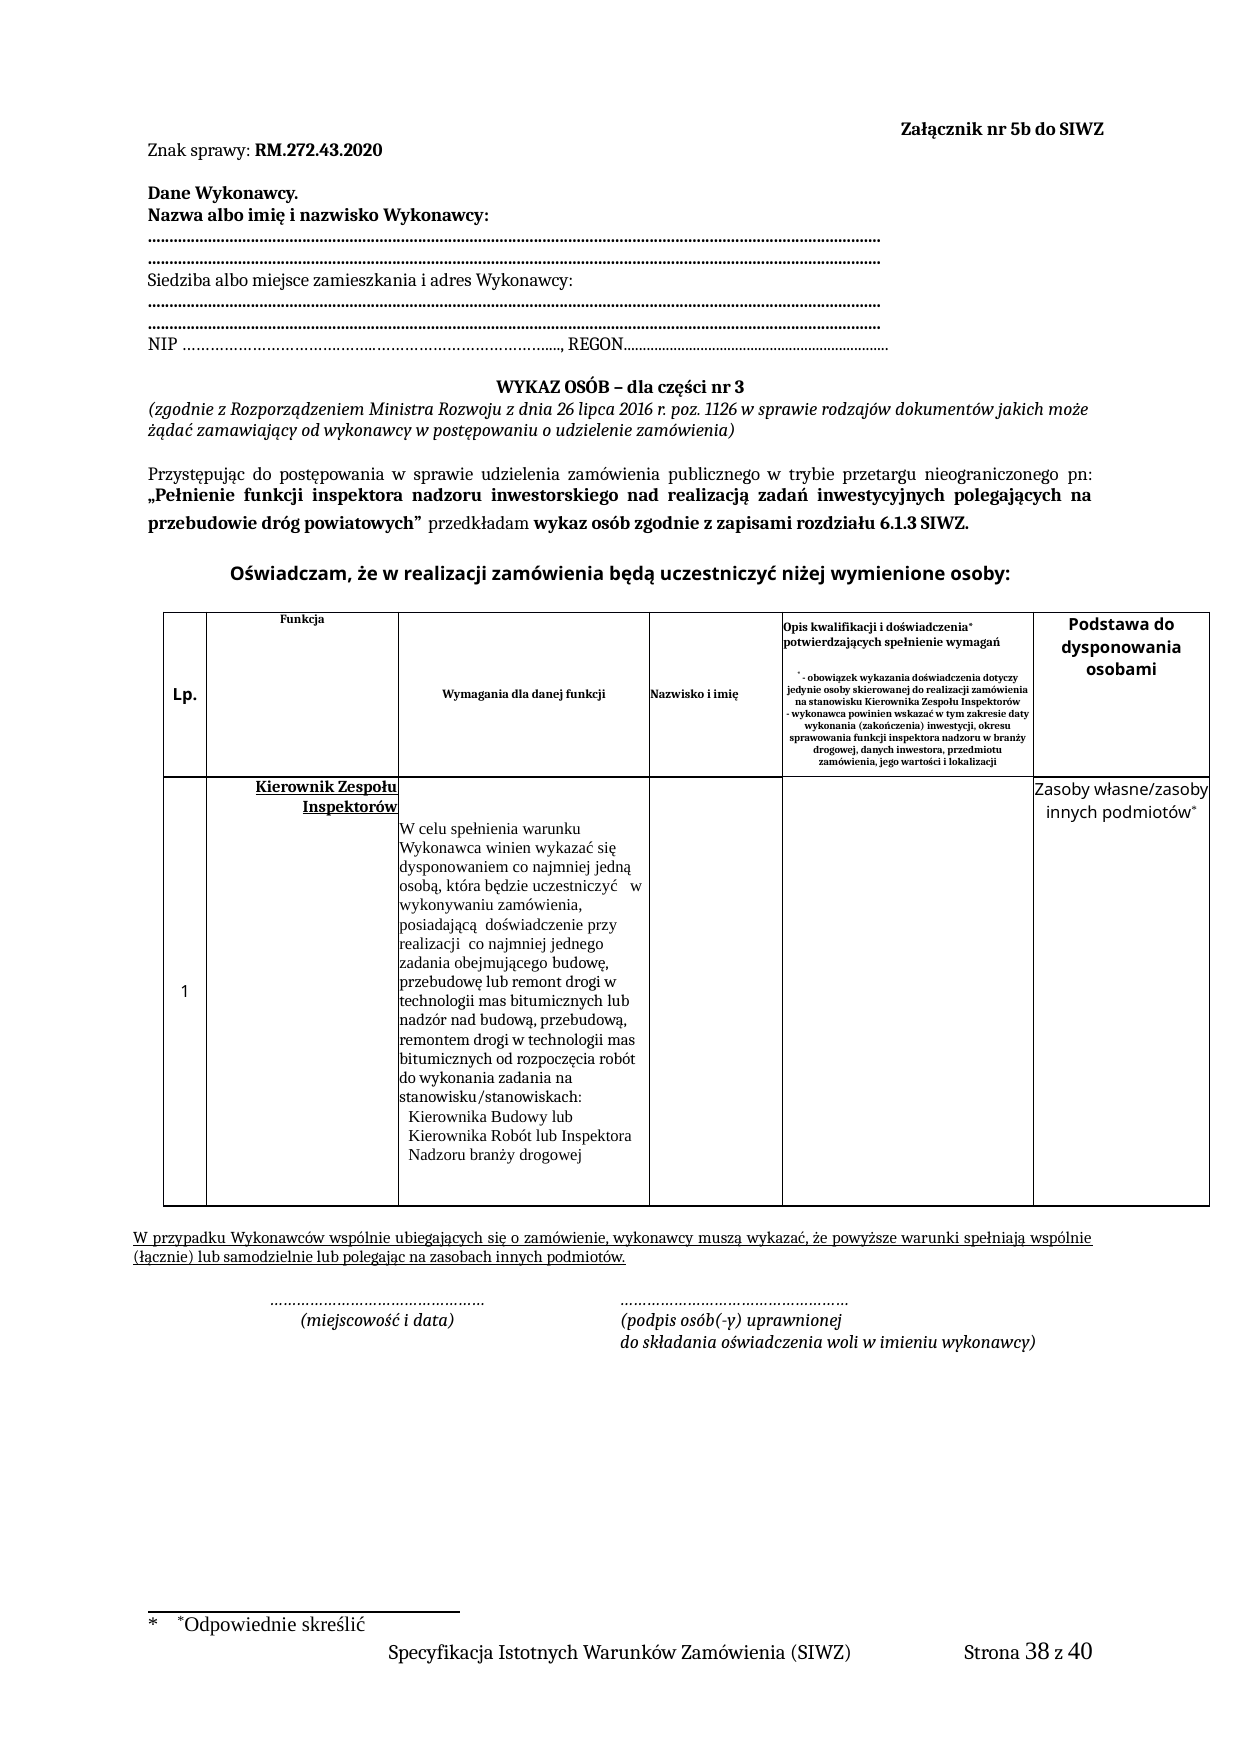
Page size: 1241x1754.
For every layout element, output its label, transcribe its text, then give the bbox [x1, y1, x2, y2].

text WYKAZ OSÓB – dla części nr 3 [148, 377, 1093, 398]
text ........................................................................................................................................................................... [148, 291, 1093, 312]
table_header Podstawa do dysponowania osobami [1034, 613, 1209, 776]
text NIP …………………………….……..………………………………...., REGON..................................................................... [148, 334, 1093, 355]
table_header …………………………………………… (podpis osób(-y) uprawnionej do składania oświadczenia woli w imieniu wykonawcy) [609, 1289, 1081, 1353]
text Załącznik nr 5b do SIWZ [148, 118, 1104, 140]
text (łącznie) lub samodzielnie lub polegając na zasobach innych podmiotów. [133, 1246, 1093, 1267]
table_cell W celu spełnienia warunku Wykonawca winien wykazać się dysponowaniem co najmniej jedną osobą, która będzie uczestniczyć w wykonywaniu zamówienia, posiadającą doświadczenie przy realizacji co najmniej jednego zadania obejmującego budowę, przebudowę lub remont drogi w technologii mas bitumicznych lub nadzór nad budową, przebudową, remontem drogi w technologii mas bitumicznych od rozpoczęcia robót do wykonania zadania na stanowisku/stanowiskach: Kierownika Budowy lub Kierownika Robót lub Inspektora Nadzoru branży drogowej [399, 778, 649, 1205]
text (zgodnie z Rozporządzeniem Ministra Rozwoju z dnia 26 lipca 2016 r. poz. 1126 w sprawie rodzajów dokumentów jakich może żądać zamawiający od wykonawcy w postępowaniu o udzielenie zamówienia) [148, 398, 1093, 442]
table_cell Zasoby własne/zasoby innych podmiotów [1034, 778, 1209, 1205]
table_header Funkcja [207, 613, 398, 776]
text Nazwa albo imię i nazwisko Wykonawcy: [148, 204, 1093, 226]
table_cell [783, 777, 1033, 1205]
table_cell Kierownik Zespołu Inspektorów [207, 778, 398, 1205]
table_header Opis kwalifikacji i doświadczenia* potwierdzających spełnienie wymagań * - obowiązek wykazania doświadczenia dotyczy jedynie osoby skierowanej do realizacji zamówienia na stanowisku Kierownika Zespołu Inspektorów - wykonawca powinien wskazać w tym zakresie daty wykonania (zakończenia) inwestycji, okresu sprawowania funkcji inspektora nadzoru w branży drogowej, danych inwestora, przedmiotu zamówienia, jego wartości i lokalizacji [783, 613, 1033, 776]
table_header Nazwisko i imię [650, 613, 782, 776]
table_cell [650, 778, 782, 1205]
text ........................................................................................................................................................................... [148, 226, 1093, 247]
table_header Lp. [164, 613, 206, 776]
table_header ………………………………………… (miejscowość i data) [148, 1289, 609, 1353]
text ........................................................................................................................................................................... [148, 247, 1093, 269]
text Siedziba albo miejsce zamieszkania i adres Wykonawcy: [148, 269, 1093, 291]
text Przystępując do postępowania w sprawie udzielenia zamówienia publicznego w trybie przetargu nieograniczonego pn: „Pełnienie funkcji inspektora nadzoru inwestorskiego nad realizacją zadań inwestycyjnych polegających na przebudowie dróg powiatowych” przedkładam wykaz osób zgodnie z zapisami rozdziału 6.1.3 SIWZ. [148, 463, 1093, 535]
text W przypadku Wykonawców wspólnie ubiegających się o zamówienie, wykonawcy muszą wykazać, że powyższe warunki spełniają wspólnie [133, 1228, 1093, 1245]
text Oświadczam, że w realizacji zamówienia będą uczestniczyć niżej wymienione osoby: [148, 561, 1093, 586]
text Dane Wykonawcy. [148, 183, 1093, 204]
table_cell 1 [164, 778, 206, 1205]
table_header Wymagania dla danej funkcji [399, 613, 649, 776]
text Znak sprawy: RM.272.43.2020 [148, 140, 1093, 161]
text ........................................................................................................................................................................... [148, 312, 1093, 334]
